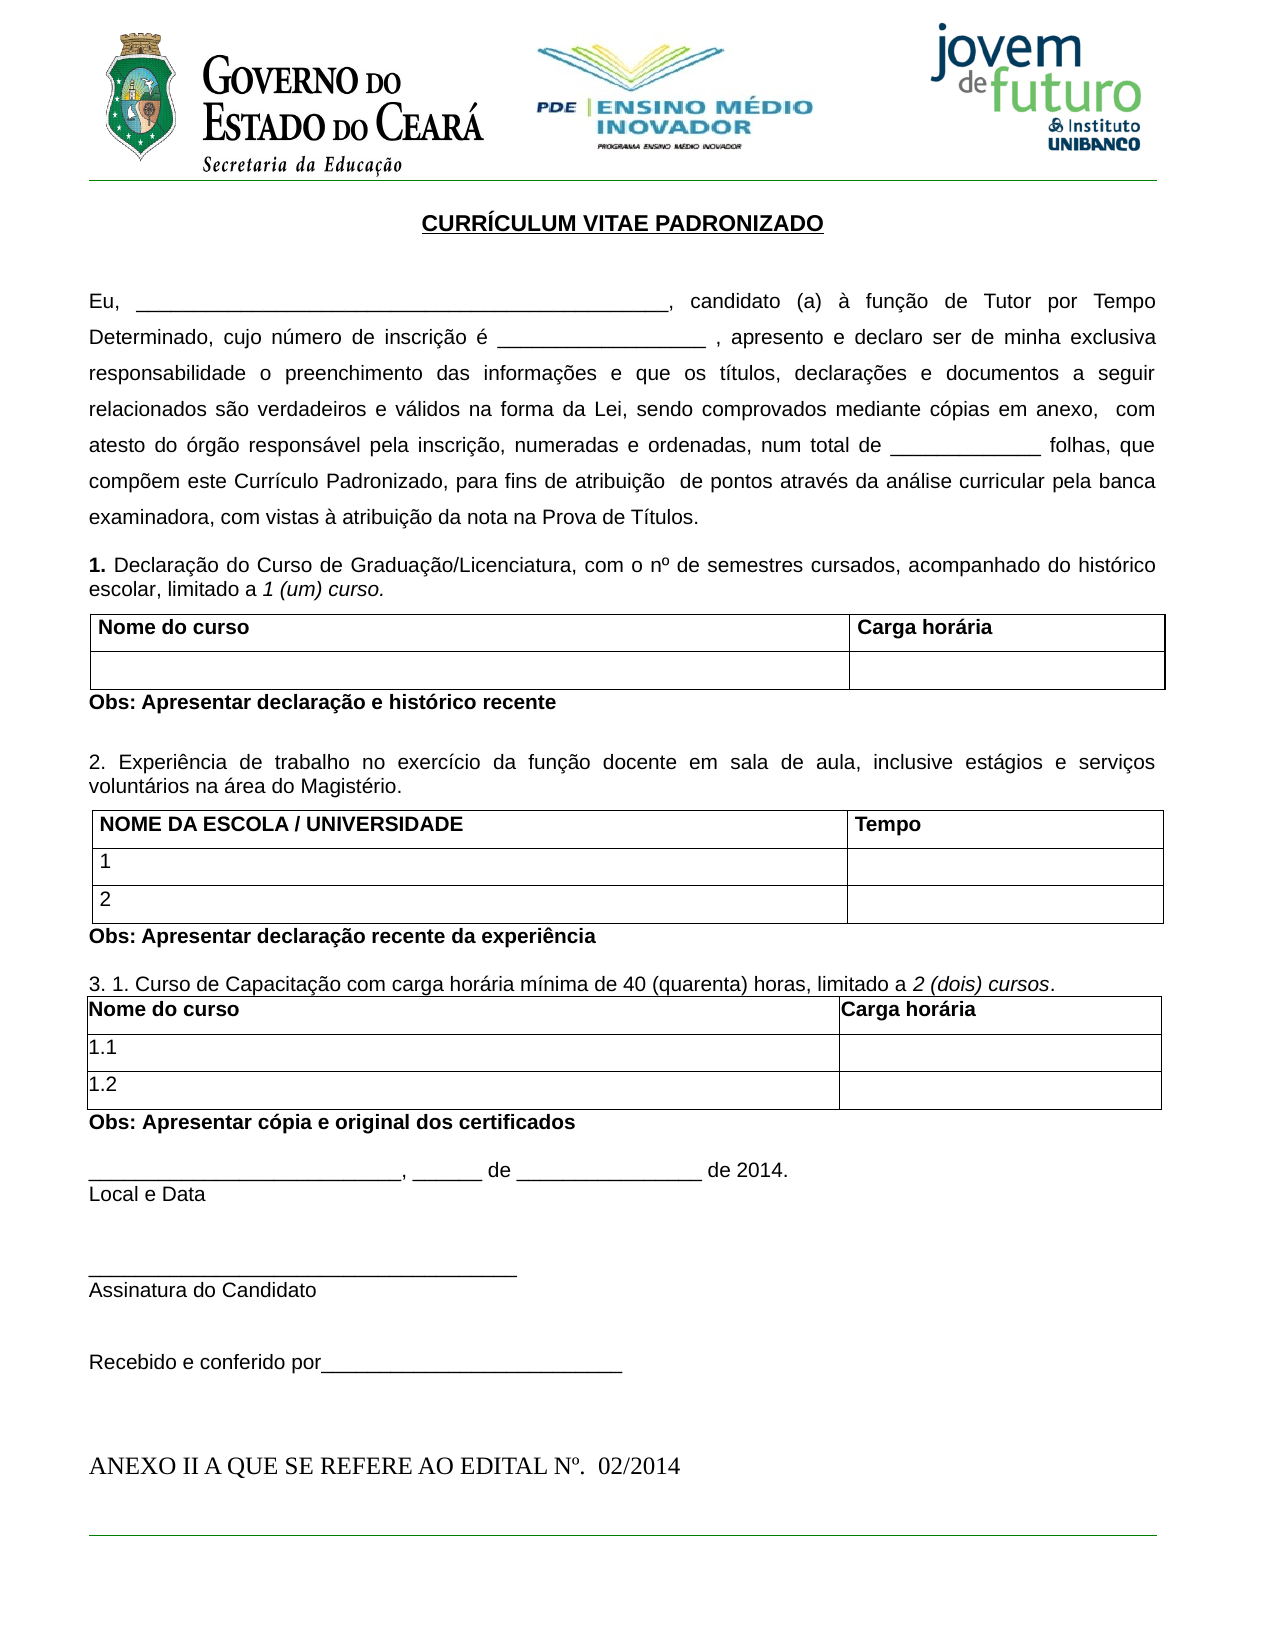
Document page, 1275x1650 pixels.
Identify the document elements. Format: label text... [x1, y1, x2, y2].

table_cell [91, 652, 849, 688]
table_cell [848, 886, 1163, 923]
text CURRÍCULUM VITAE PADRONIZADO [89, 210, 1157, 236]
text _____________________________________ [89, 1254, 1157, 1278]
picture [535, 19, 815, 173]
text 2. Experiência de trabalho no exercício da função docente em sala de aula, inclusive estágios e serviços voluntários na área do Magistério. [89, 750, 1157, 798]
text Assinatura do Candidato [89, 1278, 1157, 1302]
text ANEXO II A QUE SE REFERE AO EDITAL Nº. 02/2014 [89, 1451, 1157, 1480]
table_cell 1.1 [88, 1035, 839, 1071]
text Obs: Apresentar declaração recente da experiência [89, 924, 1157, 948]
table_header Nome do curso [91, 615, 849, 651]
table_cell [850, 652, 1164, 688]
table_cell 2 [93, 886, 847, 923]
table_cell 1 [93, 849, 847, 885]
text Obs: Apresentar cópia e original dos certificados [89, 1110, 1157, 1133]
table_header Carga horária [840, 997, 1161, 1033]
text 3. 1. Curso de Capacitação com carga horária mínima de 40 (quarenta) horas, limitado a 2 (dois) cursos. [89, 972, 1157, 996]
table_header Carga horária [850, 615, 1164, 651]
text ___________________________, ______ de ________________ de 2014. [89, 1157, 1157, 1181]
table_cell [840, 1035, 1161, 1071]
table_cell 1.2 [88, 1072, 839, 1108]
picture [105, 33, 484, 177]
text Local e Data [89, 1181, 1157, 1205]
table_header NOME DA ESCOLA / UNIVERSIDADE [93, 811, 847, 848]
table_cell [840, 1072, 1161, 1108]
text Recebido e conferido por__________________________ [89, 1350, 1157, 1374]
table_header Tempo [848, 811, 1163, 848]
text Eu, ______________________________________________, candidato (a) à função de Tutor por Tempo Determinado, cujo número de inscrição é __________________ , apresento e declaro ser de minha exclusiva responsabilidade o preenchimento das informações e que os títulos, declarações e documentos a seguir relacionados são verdadeiros e válidos na forma da Lei, sendo comprovados mediante cópias em anexo, com atesto do órgão responsável pela inscrição, numeradas e ordenadas, num total de _____________ folhas, que compõem este Currículo Padronizado, para fins de atribuição de pontos através da análise curricular pela banca examinadora, com vistas à atribuição da nota na Prova de Títulos. [89, 289, 1157, 528]
text 1. Declaração do Curso de Graduação/Licenciatura, com o nº de semestres cursados, acompanhado do histórico escolar, limitado a 1 (um) curso. [89, 553, 1157, 601]
table_cell [848, 849, 1163, 885]
table_header Nome do curso [88, 997, 839, 1033]
picture [904, 17, 1158, 178]
text Obs: Apresentar declaração e histórico recente [89, 689, 1157, 713]
